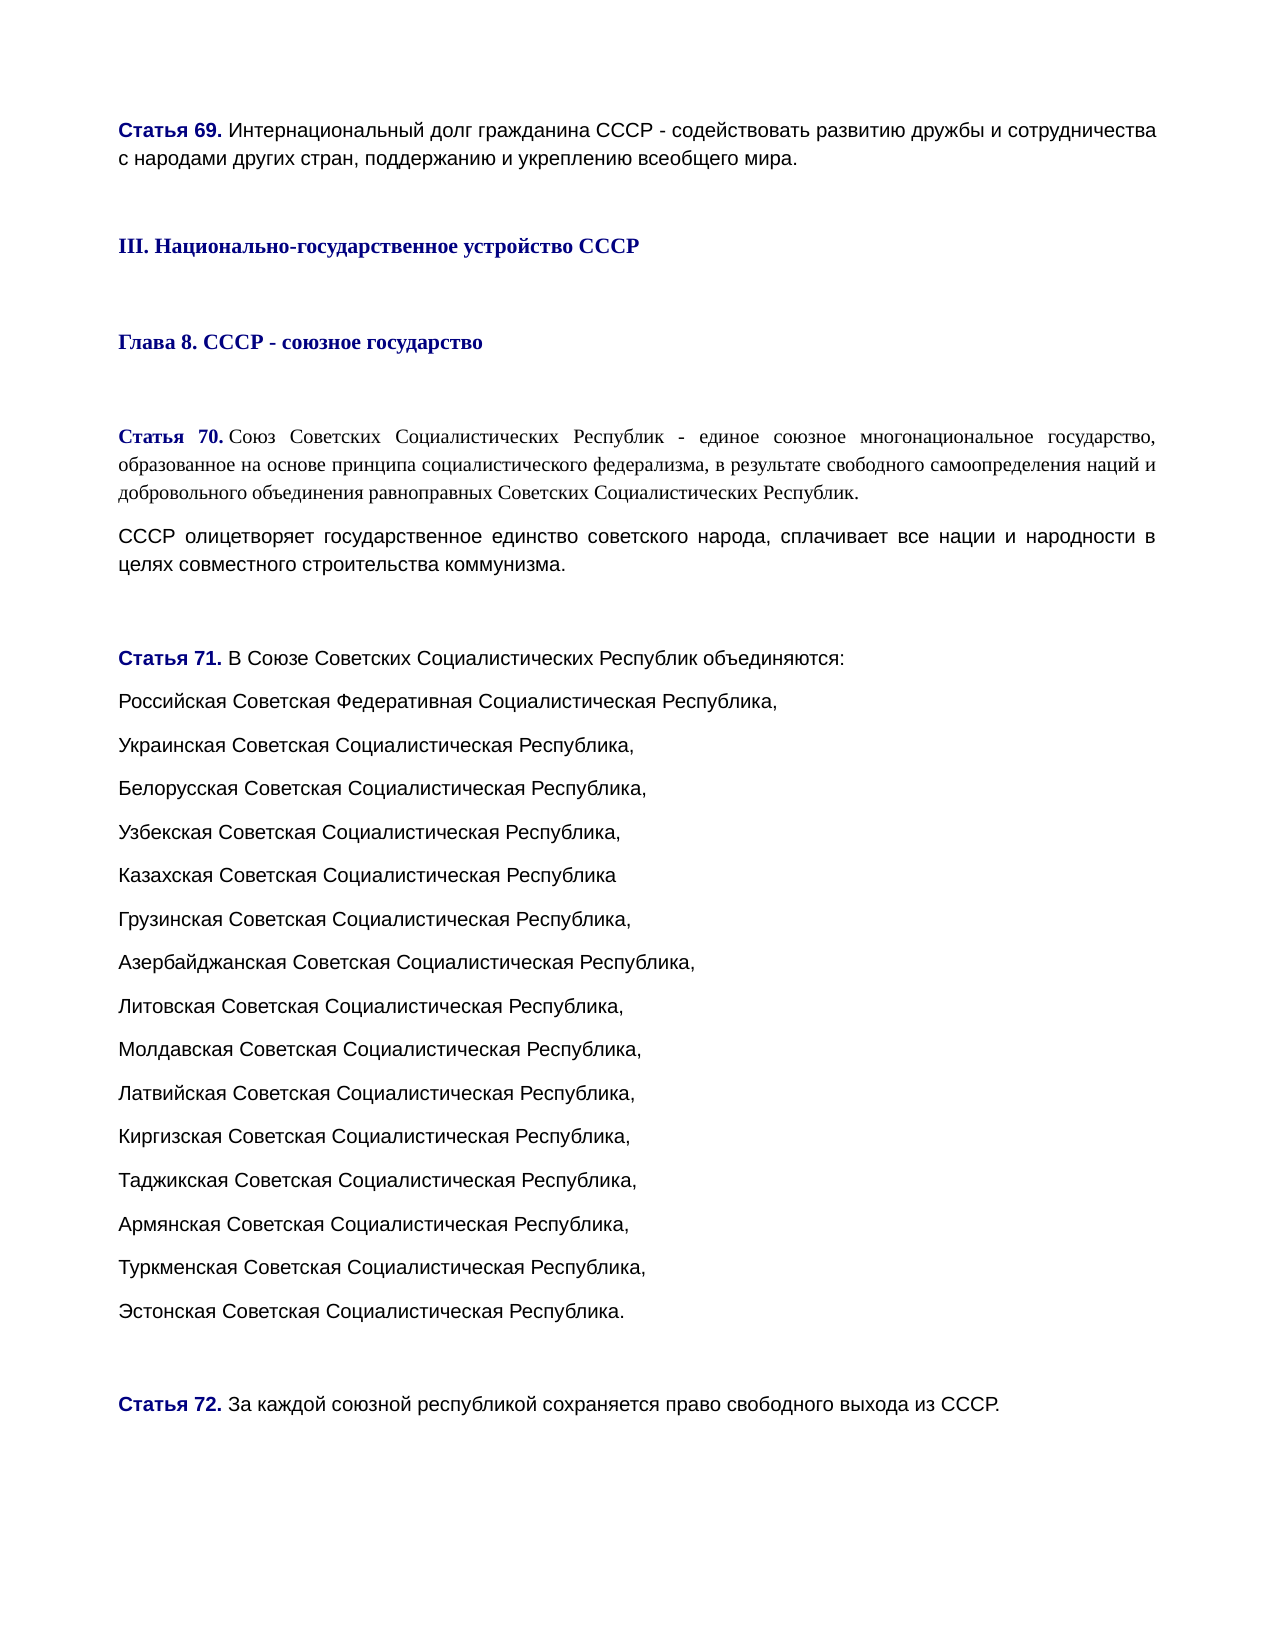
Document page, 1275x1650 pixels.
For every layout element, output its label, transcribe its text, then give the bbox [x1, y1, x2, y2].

text Статья 72. За каждой союзной республикой сохраняется право свободного выхода из СССР. [118, 1393, 1157, 1416]
text Украинская Советская Социалистическая Республика, [118, 733, 1157, 756]
text Российская Советская Федеративная Социалистическая Республика, [118, 689, 1157, 713]
text Литовская Советская Социалистическая Республика, [118, 994, 1157, 1018]
text Таджикская Советская Социалистическая Республика, [118, 1168, 1157, 1192]
text Азербайджанская Советская Социалистическая Республика, [118, 951, 1157, 974]
text Статья 71. В Союзе Советских Социалистических Республик объединяются: [118, 646, 1157, 669]
text Грузинская Советская Социалистическая Республика, [118, 907, 1157, 931]
text Казахская Советская Социалистическая Республика [118, 864, 1157, 887]
text Молдавская Советская Социалистическая Республика, [118, 1038, 1157, 1061]
text Латвийская Советская Социалистическая Республика, [118, 1081, 1157, 1105]
text СССР олицетворяет государственное единство советского народа, сплачивает все нации и народности в целях совместного строительства коммунизма. [118, 524, 1157, 576]
text Статья 70. Союз Советских Социалистических Республик - единое союзное многонациональное государство, образованное на основе принципа социалистического федерализма, в результате свободного самоопределения наций и добровольного объединения равноправных Советских Социалистических Республик. [118, 425, 1157, 504]
text III. Национально-государственное устройство СССР [118, 233, 1157, 258]
text Глава 8. СССР - союзное государство [118, 329, 1157, 354]
text Киргизская Советская Социалистическая Республика, [118, 1125, 1157, 1148]
text Узбекская Советская Социалистическая Республика, [118, 820, 1157, 843]
text Эстонская Советская Социалистическая Республика. [118, 1299, 1157, 1322]
text Туркменская Советская Социалистическая Республика, [118, 1256, 1157, 1279]
text Армянская Советская Социалистическая Республика, [118, 1212, 1157, 1235]
text Белорусская Советская Социалистическая Республика, [118, 777, 1157, 800]
text Статья 69. Интернациональный долг гражданина СССР - содействовать развитию дружбы и сотрудничества с народами других стран, поддержанию и укреплению всеобщего мира. [118, 118, 1157, 169]
